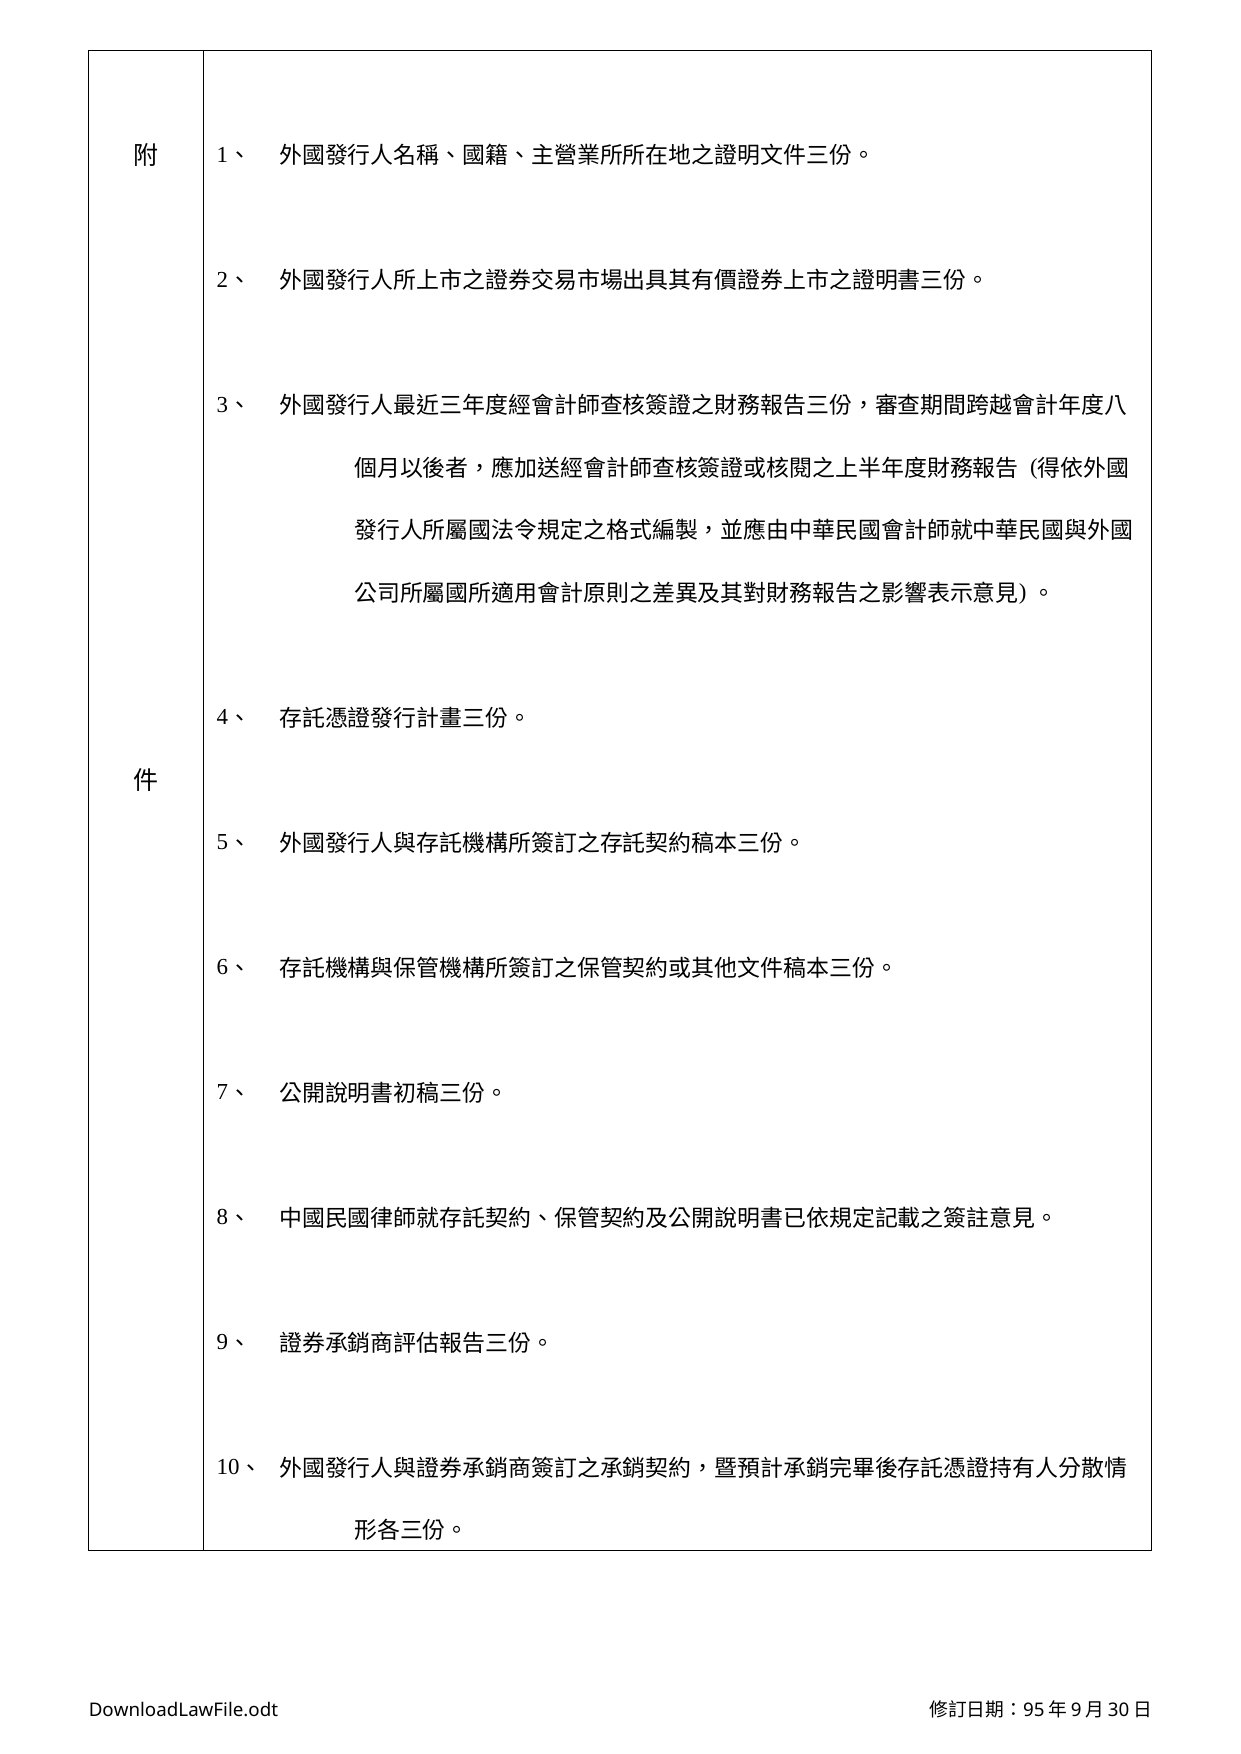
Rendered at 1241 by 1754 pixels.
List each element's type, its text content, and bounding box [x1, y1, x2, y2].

table_cell 附 件 [89, 51, 203, 1550]
table_cell 外國發行人名稱、國籍、主營業所所在地之證明文件三份。 外國發行人所上市之證券交易市場出具其有價證券上市之證明書三份。 外國發行人最近三年度經會計師查核簽證之財務報告三份，審查期間跨越會計年度八個月以後者，應加送經會計師查核簽證或核閱之上半年度財務報告 (得依外國發行人所屬國法令規定之格式編製，並應由中華民國會計師就中華民國與外國公司所屬國所適用會計原則之差異及其對財務報告之影響表示意見) 。 存託憑證發行計畫三份。 外國發行人與存託機構所簽訂之存託契約稿本三份。 存託機構與保管機構所簽訂之保管契約或其他文件稿本三份。 公開說明書初稿三份。 中國民國律師就存託契約、保管契約及公開說明書已依規定記載之簽註意見。 證券承銷商評估報告三份。 外國發行人與證券承銷商簽訂之承銷契約，暨預計承銷完畢後存託憑證持有人分散情形各三份。 臺灣存託憑證樣張三份或無實體發行之登錄證明文件 (其餘俟發行完畢洽上市日期時，另依交易所規定份數檢送)。 辦理證券事務機構印鑑卡三份 (其餘俟發行完畢洽上市日期時，另依交易所規定份數檢送，但採無實體發行者免附)。 臺灣存託憑證上市契約五份。 外國發行人在中華民國境內指定訴訟、非訟或行政爭訟代理人之證明文件三份。 存託機構得辦理臺灣存託憑證業務之證明文件三份。 出具在中華民國募集資金流向之承諾書（A式或B式）三份。 十六、其他經本公司規定之文件。 [204, 51, 1151, 1550]
